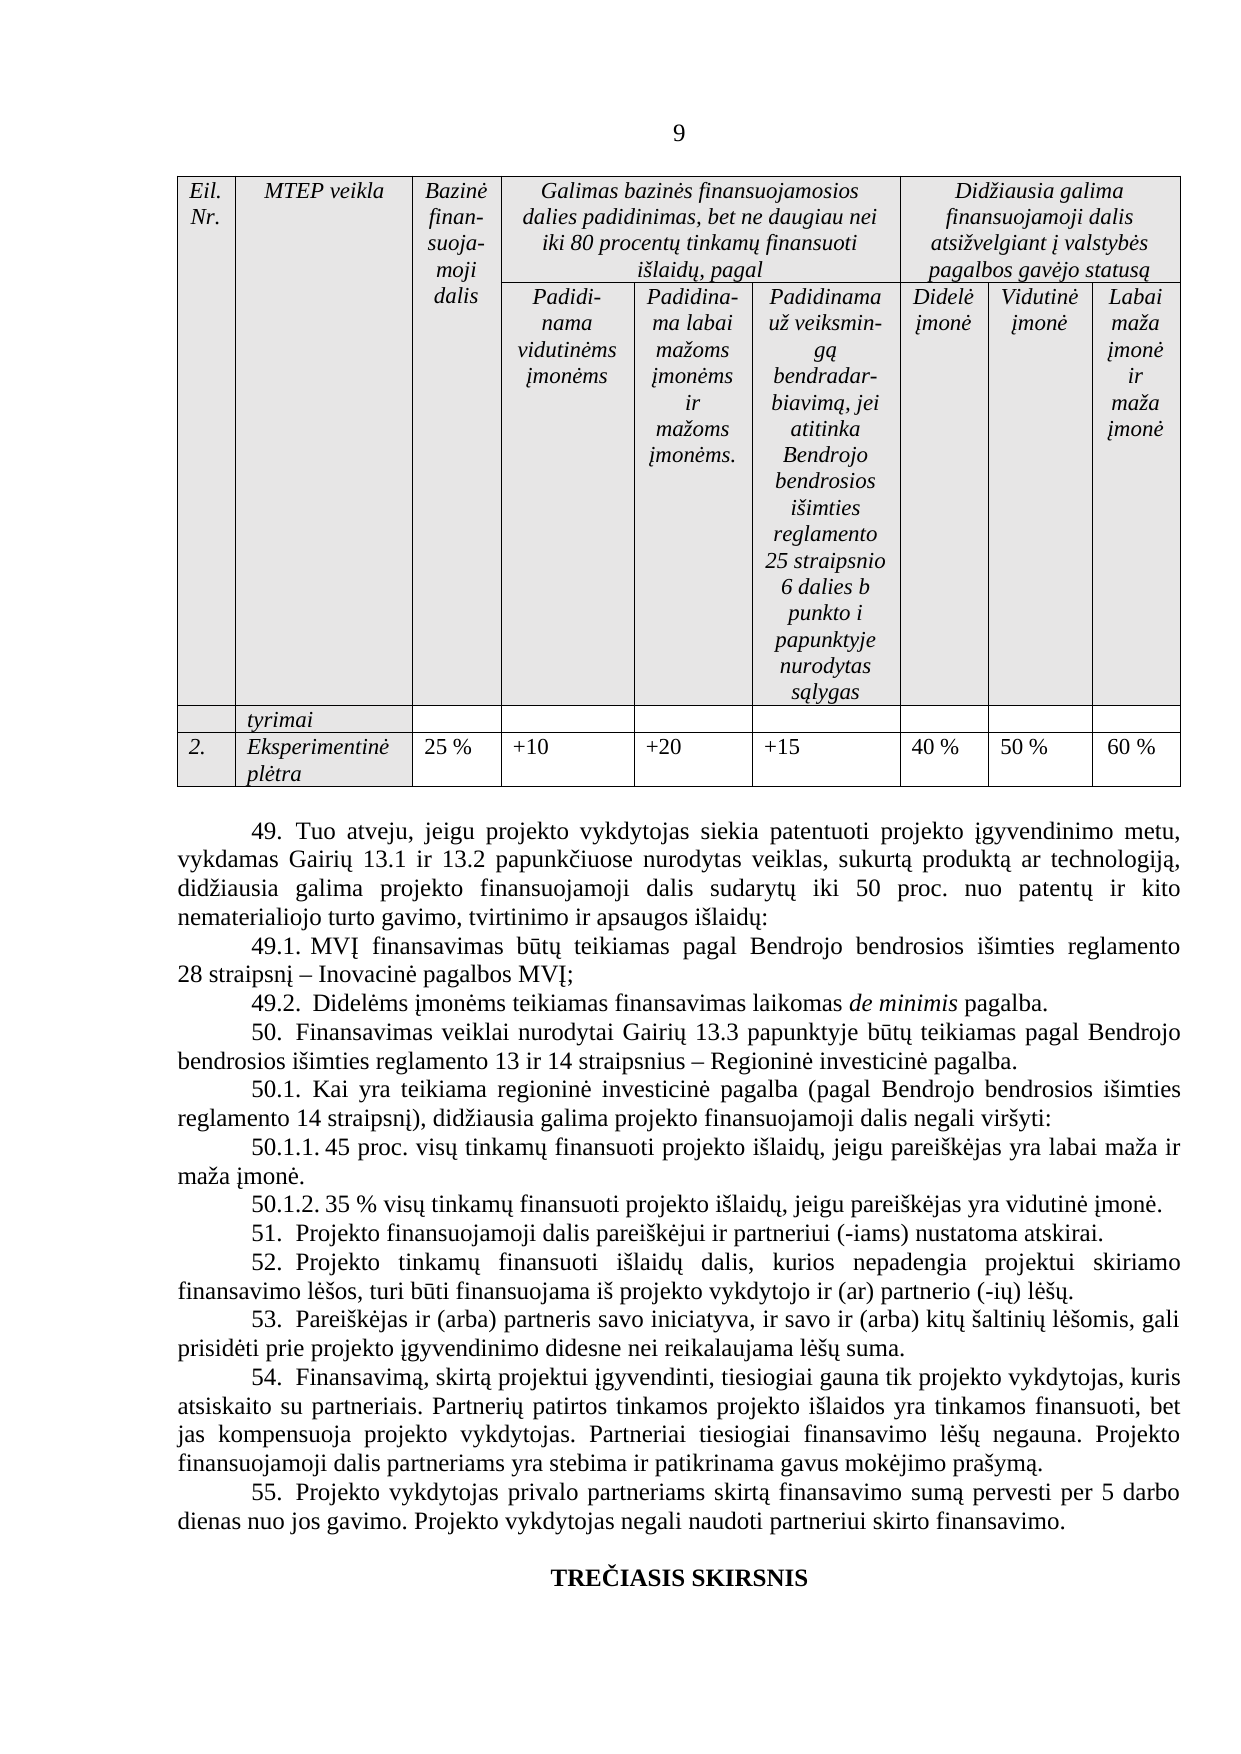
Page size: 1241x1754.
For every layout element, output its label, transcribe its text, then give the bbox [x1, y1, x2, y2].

table_cell [413, 706, 501, 732]
table_header MTEP veikla [236, 177, 412, 705]
table_cell Didelė įmonė [901, 283, 988, 705]
table_cell Vidutinė įmonė [989, 283, 1092, 705]
text TREČIASIS SKIRSNIS [177, 1563, 1181, 1592]
table_cell Eksperimentinė plėtra [236, 733, 412, 786]
text 50.1. Kai yra teikiama regioninė investicinė pagalba (pagal Bendrojo bendrosios išimties reglamento 14 straipsnį), didžiausia galima projekto finansuojamoji dalis negali viršyti: [177, 1074, 1181, 1132]
text 50. Finansavimas veiklai nurodytai Gairių 13.3 papunktyje būtų teikiamas pagal Bendrojo bendrosios išimties reglamento 13 ir 14 straipsnius – Regioninė investicinė pagalba. [177, 1017, 1181, 1074]
table_cell Labai maža įmonė ir maža įmonė [1093, 283, 1180, 705]
table_cell [753, 706, 900, 732]
table_cell [901, 706, 988, 732]
table_cell +10 [502, 733, 634, 786]
table_cell [635, 706, 752, 732]
table_header Eil. Nr. [178, 177, 235, 705]
table_cell 60 % [1093, 733, 1180, 786]
text 55. Projekto vykdytojas privalo partneriams skirtą finansavimo sumą pervesti per 5 darbo dienas nuo jos gavimo. Projekto vykdytojas negali naudoti partneriui skirto finansavimo. [177, 1477, 1181, 1534]
table_cell +15 [753, 733, 900, 786]
text 49.1. MVĮ finansavimas būtų teikiamas pagal Bendrojo bendrosios išimties reglamento 28 straipsnį – Inovacinė pagalbos MVĮ; [177, 931, 1181, 988]
table_cell [502, 706, 634, 732]
table_cell [1093, 706, 1180, 732]
table_cell 40 % [901, 733, 988, 786]
text 50.1.1. 45 proc. visų tinkamų finansuoti projekto išlaidų, jeigu pareiškėjas yra labai maža ir maža įmonė. [177, 1132, 1181, 1189]
table_header Didžiausia galima finansuojamoji dalis atsižvelgiant į valstybės pagalbos gavėjo statusą [901, 177, 1180, 282]
table_cell 2. [178, 733, 235, 786]
text 50.1.2. 35 % visų tinkamų finansuoti projekto išlaidų, jeigu pareiškėjas yra vidutinė įmonė. [177, 1189, 1181, 1218]
table_cell [178, 706, 235, 732]
text 52. Projekto tinkamų finansuoti išlaidų dalis, kurios nepadengia projektui skiriamo finansavimo lėšos, turi būti finansuojama iš projekto vykdytojo ir (ar) partnerio (-ių) lėšų. [177, 1247, 1181, 1304]
text 49. Tuo atveju, jeigu projekto vykdytojas siekia patentuoti projekto įgyvendinimo metu, vykdamas Gairių 13.1 ir 13.2 papunkčiuose nurodytas veiklas, sukurtą produktą ar technologiją, didžiausia galima projekto finansuojamoji dalis sudarytų iki 50 proc. nuo patentų ir kito nematerialiojo turto gavimo, tvirtinimo ir apsaugos išlaidų: [177, 816, 1181, 931]
table_cell +20 [635, 733, 752, 786]
table_cell Padidina-ma labai mažoms įmonėms ir mažoms įmonėms. [635, 283, 752, 705]
table_cell 50 % [989, 733, 1092, 786]
table_header Galimas bazinės finansuojamosios dalies padidinimas, bet ne daugiau nei iki 80 procentų tinkamų finansuoti išlaidų, pagal [502, 177, 900, 282]
text 54. Finansavimą, skirtą projektui įgyvendinti, tiesiogiai gauna tik projekto vykdytojas, kuris atsiskaito su partneriais. Partnerių patirtos tinkamos projekto išlaidos yra tinkamos finansuoti, bet jas kompensuoja projekto vykdytojas. Partneriai tiesiogiai finansavimo lėšų negauna. Projekto finansuojamoji dalis partneriams yra stebima ir patikrinama gavus mokėjimo prašymą. [177, 1362, 1181, 1477]
table_cell Padidinama už veiksmin-gą bendradar-biavimą, jei atitinka Bendrojo bendrosios išimties reglamento 25 straipsnio 6 dalies b punkto i papunktyje nurodytas sąlygas [753, 283, 900, 705]
text 53. Pareiškėjas ir (arba) partneris savo iniciatyva, ir savo ir (arba) kitų šaltinių lėšomis, gali prisidėti prie projekto įgyvendinimo didesne nei reikalaujama lėšų suma. [177, 1304, 1181, 1362]
table_cell 25 % [413, 733, 501, 786]
table_header Bazinė finan-suoja-moji dalis [413, 177, 501, 705]
table_cell Padidi-nama vidutinėms įmonėms [502, 283, 634, 705]
table_cell [989, 706, 1092, 732]
table_cell tyrimai [236, 706, 412, 732]
text 51. Projekto finansuojamoji dalis pareiškėjui ir partneriui (-iams) nustatoma atskirai. [177, 1218, 1181, 1247]
text 49.2. Didelėms įmonėms teikiamas finansavimas laikomas de minimis pagalba. [177, 988, 1181, 1017]
